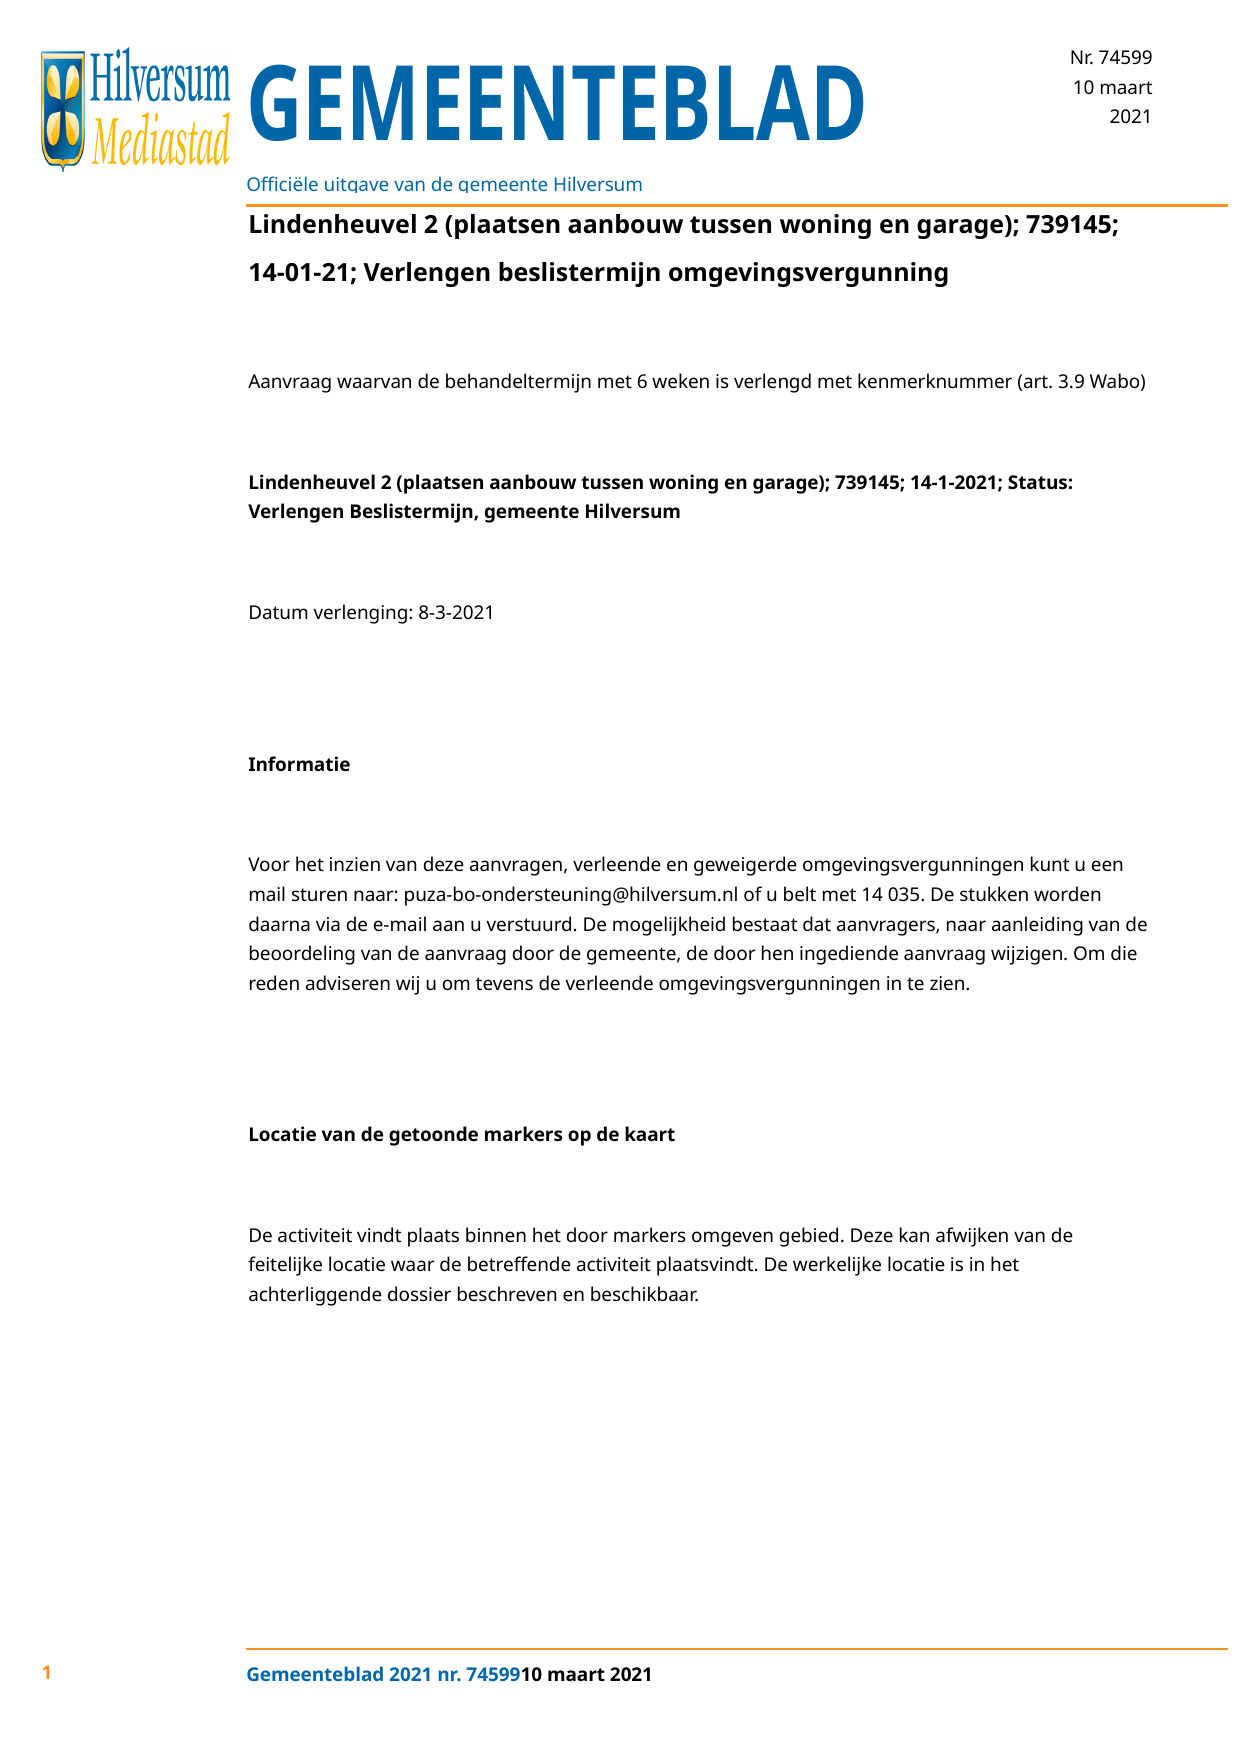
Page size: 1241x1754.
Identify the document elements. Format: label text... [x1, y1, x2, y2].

text Datum verlenging: 8-3-2021 [248, 599, 1152, 625]
text Locatie van de getoonde markers op de kaart [248, 1121, 1152, 1147]
text Lindenheuvel 2 (plaatsen aanbouw tussen woning en garage); 739145; 14-01-21; Verlengen beslistermijn omgevingsvergunning [248, 207, 1152, 288]
text De activiteit vindt plaats binnen het door markers omgeven gebied. Deze kan afwijken van de feitelijke locatie waar de betreffende activiteit plaatsvindt. De werkelijke locatie is in het achterliggende dossier beschreven en beschikbaar. [248, 1222, 1152, 1307]
text Informatie [248, 751, 1152, 777]
text Lindenheuvel 2 (plaatsen aanbouw tussen woning en garage); 739145; 14-1-2021; Status: Verlengen Beslistermijn, gemeente Hilversum [248, 469, 1152, 524]
picture [41, 47, 231, 172]
text Voor het inzien van deze aanvragen, verleende en geweigerde omgevingsvergunningen kunt u een mail sturen naar: puza-bo-ondersteuning@hilversum.nl of u belt met 14 035. De stukken worden daarna via de e-mail aan u verstuurd. De mogelijkheid bestaat dat aanvragers, naar aanleiding van de beoordeling van de aanvraag door de gemeente, de door hen ingediende aanvraag wijzigen. Om die reden adviseren wij u om tevens de verleende omgevingsvergunningen in te zien. [248, 852, 1152, 996]
text Aanvraag waarvan de behandeltermijn met 6 weken is verlengd met kenmerknummer (art. 3.9 Wabo) [248, 368, 1152, 394]
